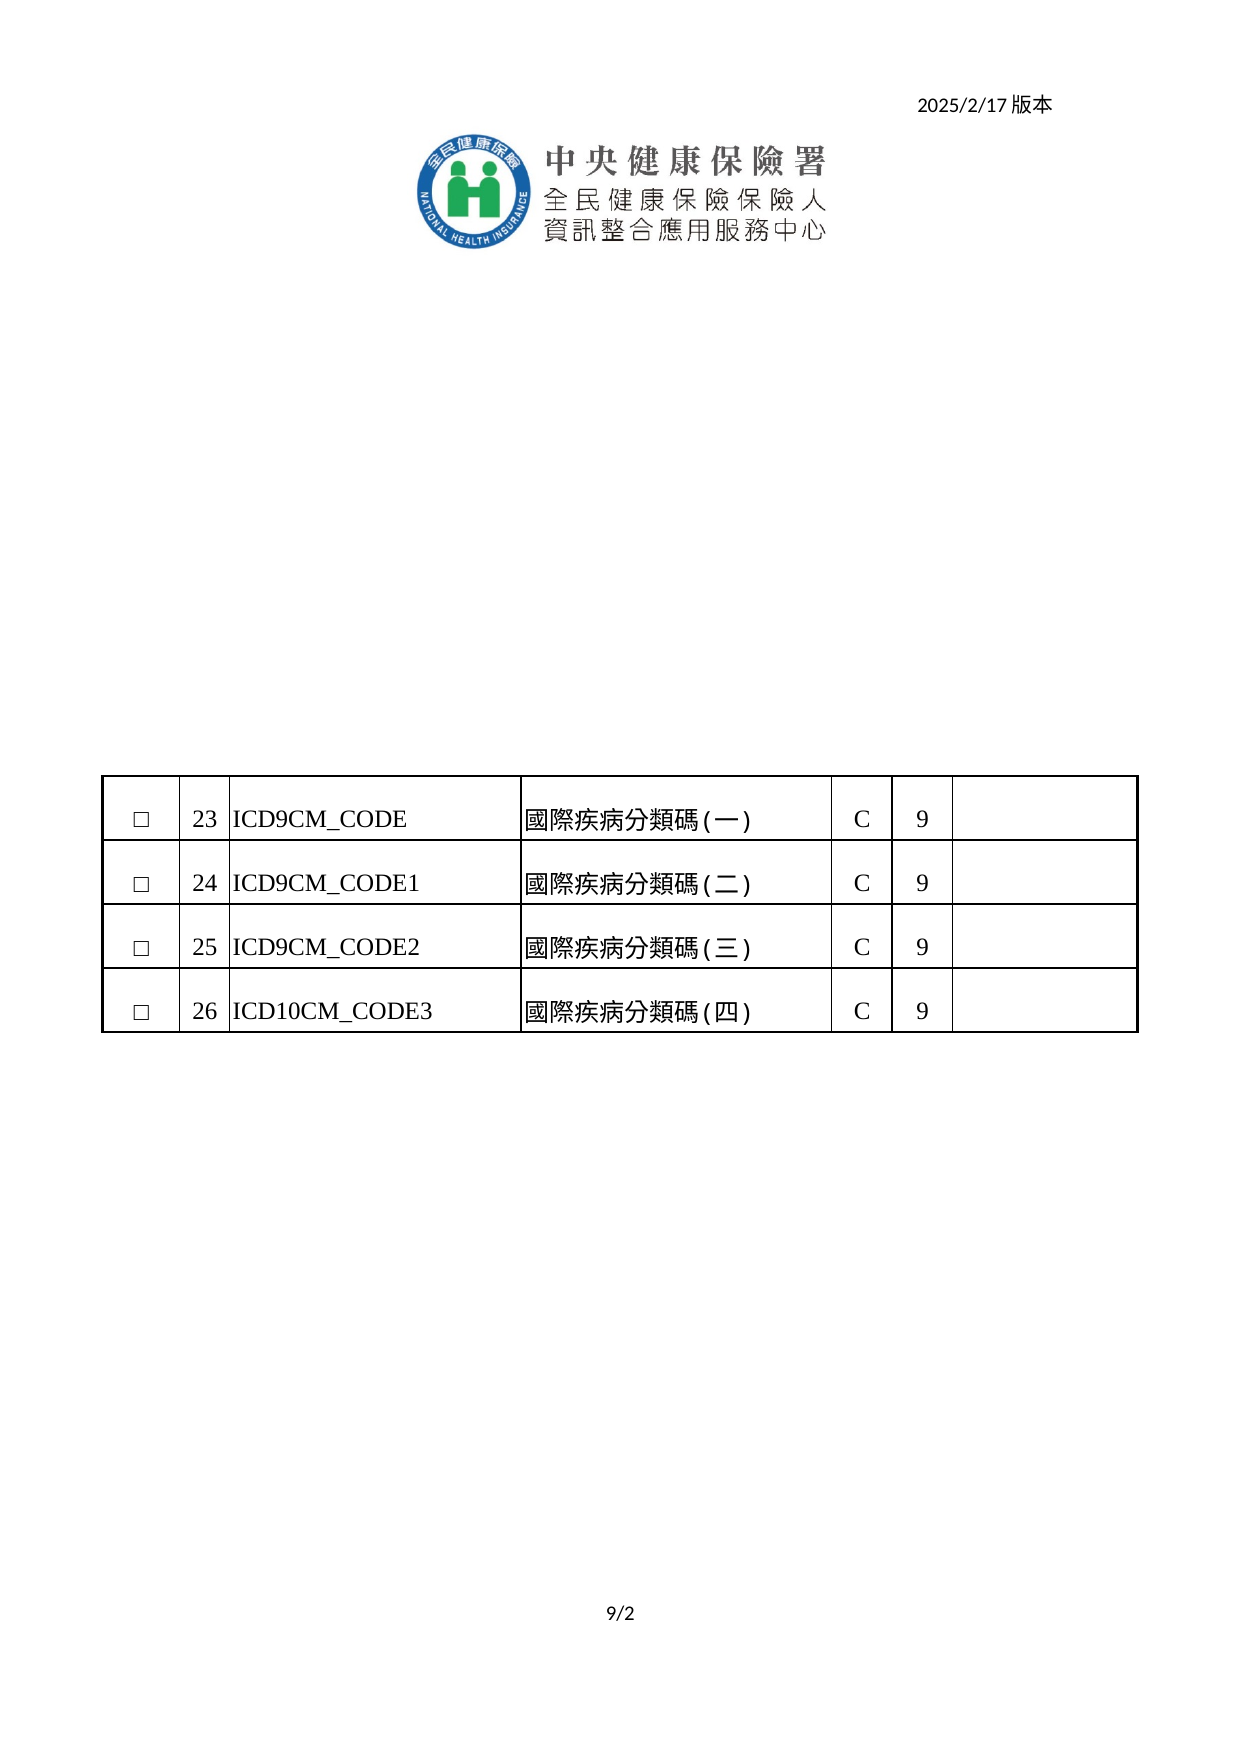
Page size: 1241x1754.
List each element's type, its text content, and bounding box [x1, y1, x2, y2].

table_cell [953, 969, 1136, 1031]
table_cell [953, 777, 1136, 839]
table_cell C [832, 841, 891, 903]
table_cell 24 [180, 841, 229, 903]
table_cell [953, 841, 1136, 903]
table_cell □ [104, 905, 179, 967]
table_cell 9 [893, 905, 952, 967]
table_cell 25 [180, 905, 229, 967]
table_cell 23 [180, 777, 229, 839]
table_cell □ [104, 969, 179, 1031]
table_cell ICD10CM_CODE3 [230, 969, 520, 1031]
table_cell 9 [893, 777, 952, 839]
table_cell C [832, 905, 891, 967]
table_cell 9 [893, 841, 952, 903]
table_cell □ [104, 841, 179, 903]
table_cell 26 [180, 969, 229, 1031]
table_cell ICD9CM_CODE2 [230, 905, 520, 967]
table_cell 9 [893, 969, 952, 1031]
table_cell 國際疾病分類碼(二) [522, 841, 831, 903]
table_cell 國際疾病分類碼(四) [522, 969, 831, 1031]
table_cell ICD9CM_CODE [230, 777, 520, 839]
table_cell 國際疾病分類碼(三) [522, 905, 831, 967]
table_cell ICD9CM_CODE1 [230, 841, 520, 903]
table_cell C [832, 969, 891, 1031]
table_cell 國際疾病分類碼(一) [522, 777, 831, 839]
table_cell □ [104, 777, 179, 839]
table_cell C [832, 777, 891, 839]
table_cell [953, 905, 1136, 967]
